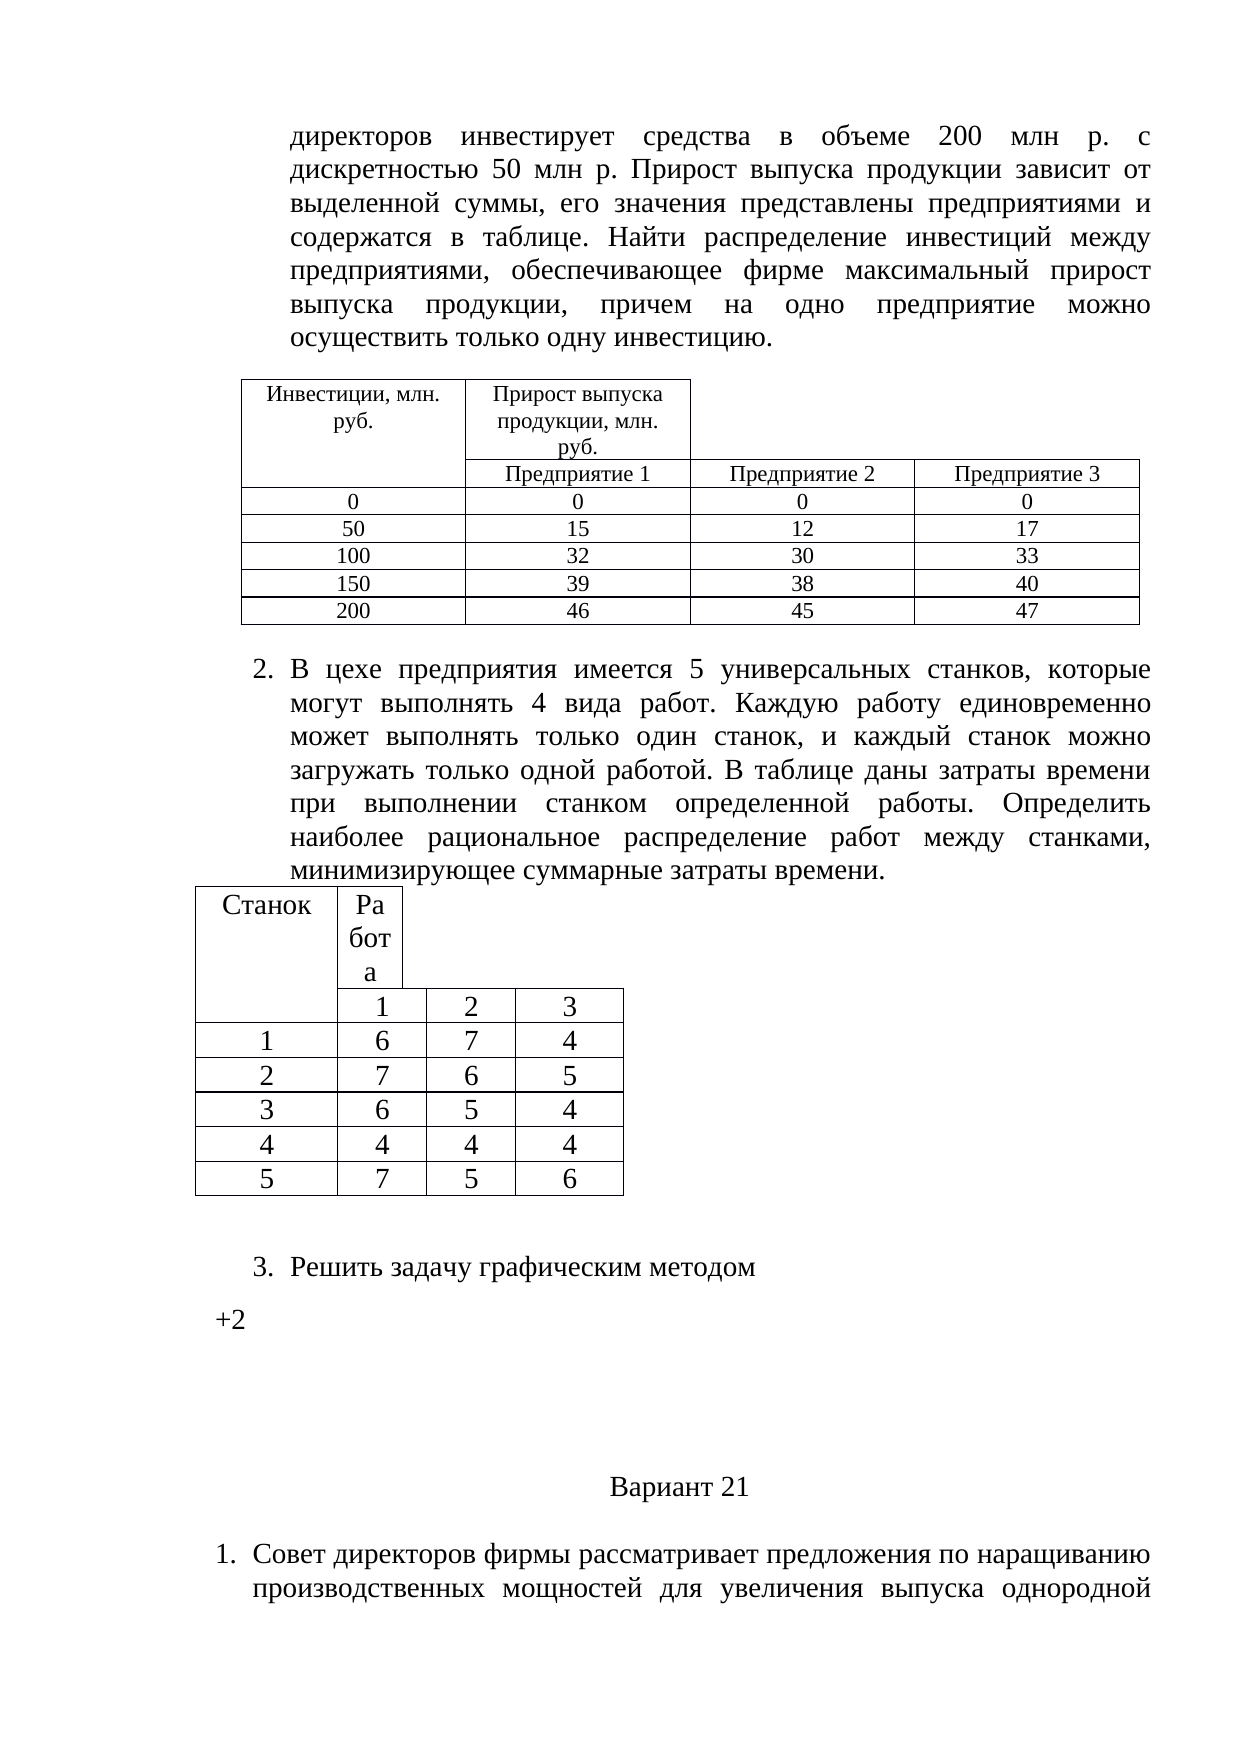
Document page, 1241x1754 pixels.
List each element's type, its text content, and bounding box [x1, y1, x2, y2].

table_header Станок [196, 887, 337, 1022]
table_cell 2 [427, 989, 515, 1022]
table_cell Предприятие 1 [466, 460, 690, 487]
table_cell 0 [242, 488, 465, 514]
text Вариант 21 [177, 1469, 1152, 1503]
list директоров инвестирует средства в объеме 200 млн р. с дискретностью 50 млн р. Прирост выпуска продукции зависит от выделенной суммы, его значения представлены предприятиями и содержатся в таблице. Найти распределение инвестиций между предприятиями, обеспечивающее фирме максимальный прирост выпуска продукции, причем на одно предприятие можно осуществить только одну инвестицию. [252, 118, 1152, 353]
table_cell 3 [516, 989, 623, 1022]
table_cell 38 [691, 570, 914, 596]
table_cell 50 [242, 515, 465, 542]
table_cell 4 [516, 1023, 623, 1057]
table_cell 6 [338, 1023, 426, 1057]
table_cell 33 [915, 543, 1139, 569]
table_cell 7 [427, 1023, 515, 1057]
table_cell 0 [691, 488, 914, 514]
table_cell 40 [915, 570, 1139, 596]
table_cell 6 [516, 1162, 623, 1195]
table_header Работа [338, 887, 402, 988]
table_cell 4 [196, 1127, 337, 1161]
table_cell 15 [466, 515, 690, 542]
table_cell 17 [915, 515, 1139, 542]
table_cell 5 [427, 1162, 515, 1195]
table_cell 4 [516, 1093, 623, 1126]
table_cell 32 [466, 543, 690, 569]
table_cell 5 [196, 1162, 337, 1195]
table_cell 4 [516, 1127, 623, 1161]
table_header Инвестиции, млн. руб. [242, 380, 465, 487]
table_cell 6 [427, 1058, 515, 1091]
table_cell 47 [915, 598, 1139, 624]
table_cell 150 [242, 570, 465, 596]
list Решить задачу графическим методом [252, 1249, 1152, 1282]
table_cell 4 [427, 1127, 515, 1161]
table_cell 4 [338, 1127, 426, 1161]
table_cell 45 [691, 598, 914, 624]
table_cell 30 [691, 543, 914, 569]
table_cell 6 [338, 1093, 426, 1126]
table_cell 0 [915, 488, 1139, 514]
table_cell 46 [466, 598, 690, 624]
table_cell 100 [242, 543, 465, 569]
table_header Прирост выпуска продукции, млн. руб. [466, 380, 690, 459]
table_cell 7 [338, 1162, 426, 1195]
table_cell 7 [338, 1058, 426, 1091]
list В цехе предприятия имеется 5 универсальных станков, которые могут выполнять 4 вида работ. Каждую работу единовременно может выполнять только один станок, и каждый станок можно загружать только одной работой. В таблице даны затраты времени при выполнении станком определенной работы. Определить наиболее рациональное распределение работ между станками, минимизирующее суммарные затраты времени. [252, 651, 1152, 886]
table_cell 1 [196, 1023, 337, 1057]
table_cell 2 [196, 1058, 337, 1091]
table_cell 12 [691, 515, 914, 542]
list Совет директоров фирмы рассматривает предложения по наращиванию производственных мощностей для увеличения выпуска однородной [215, 1537, 1152, 1604]
table_cell 5 [516, 1058, 623, 1091]
table_cell 5 [427, 1093, 515, 1126]
table_cell Предприятие 3 [915, 460, 1139, 487]
table_cell 0 [466, 488, 690, 514]
text +2 [215, 1302, 1152, 1335]
table_cell 39 [466, 570, 690, 596]
table_cell 200 [242, 598, 465, 624]
table_cell 1 [338, 989, 426, 1022]
table_cell Предприятие 2 [691, 460, 914, 487]
table_cell 3 [196, 1093, 337, 1126]
